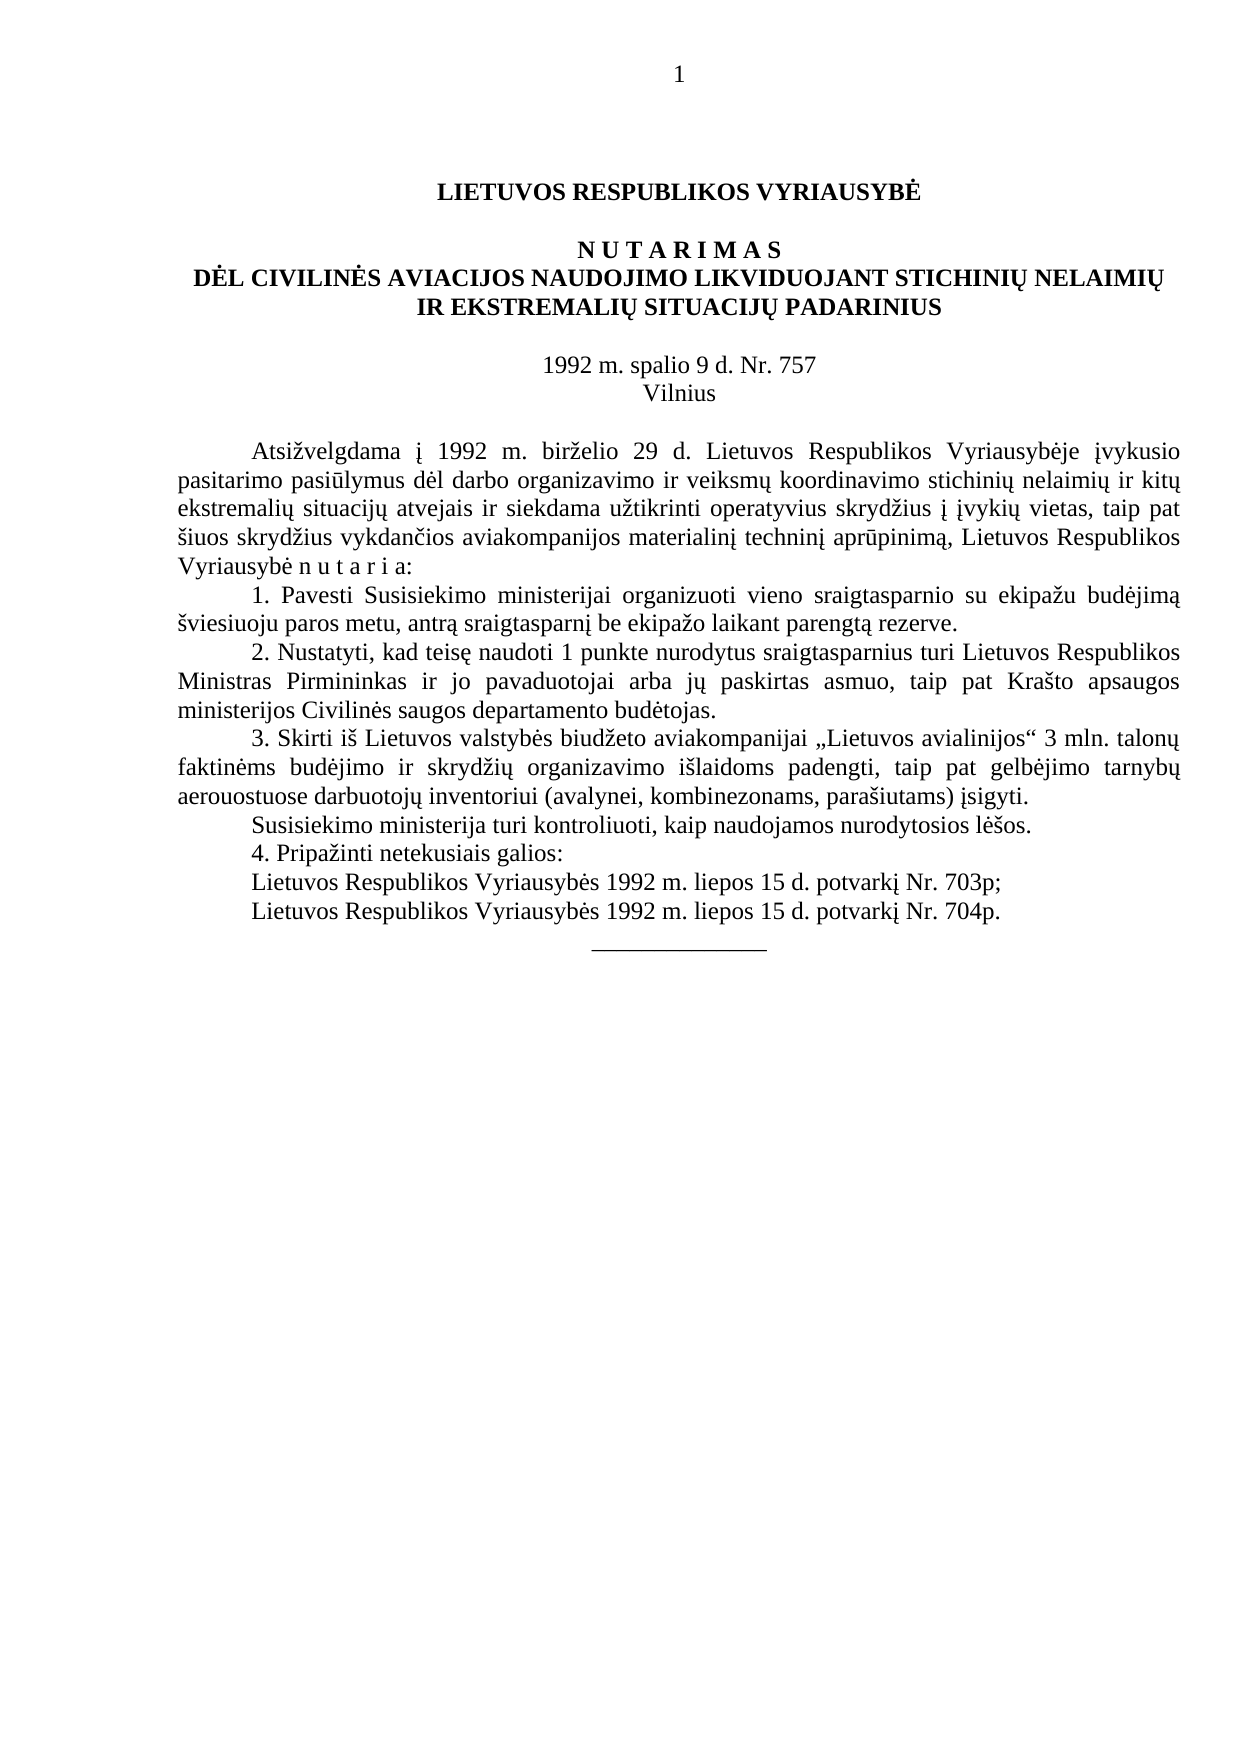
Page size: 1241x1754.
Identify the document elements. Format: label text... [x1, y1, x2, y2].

text Lietuvos Respublikos Vyriausybės 1992 m. liepos 15 d. potvarkį Nr. 703p; [177, 867, 1181, 896]
text Vilnius [177, 378, 1181, 407]
text ______________ [177, 925, 1181, 953]
text DĖL CIVILINĖS AVIACIJOS NAUDOJIMO LIKVIDUOJANT STICHINIŲ NELAIMIŲ IR EKSTREMALIŲ SITUACIJŲ PADARINIUS [177, 263, 1181, 321]
text Atsižvelgdama į 1992 m. birželio 29 d. Lietuvos Respublikos Vyriausybėje įvykusio pasitarimo pasiūlymus dėl darbo organizavimo ir veiksmų koordinavimo stichinių nelaimių ir kitų ekstremalių situacijų atvejais ir siekdama užtikrinti operatyvius skrydžius į įvykių vietas, taip pat šiuos skrydžius vykdančios aviakompanijos materialinį techninį aprūpinimą, Lietuvos Respublikos Vyriausybė nutaria: [177, 436, 1181, 580]
text 2. Nustatyti, kad teisę naudoti 1 punkte nurodytus sraigtasparnius turi Lietuvos Respublikos Ministras Pirmininkas ir jo pavaduotojai arba jų paskirtas asmuo, taip pat Krašto apsaugos ministerijos Civilinės saugos departamento budėtojas. [177, 637, 1181, 723]
text 4. Pripažinti netekusiais galios: [177, 838, 1181, 867]
text 1992 m. spalio 9 d. Nr. 757 [177, 350, 1181, 378]
text Susisiekimo ministerija turi kontroliuoti, kaip naudojamos nurodytosios lėšos. [177, 810, 1181, 838]
text LIETUVOS RESPUBLIKOS VYRIAUSYBĖ [177, 177, 1181, 206]
text Lietuvos Respublikos Vyriausybės 1992 m. liepos 15 d. potvarkį Nr. 704p. [177, 896, 1181, 925]
text 3. Skirti iš Lietuvos valstybės biudžeto aviakompanijai „Lietuvos avialinijos“ 3 mln. talonų faktinėms budėjimo ir skrydžių organizavimo išlaidoms padengti, taip pat gelbėjimo tarnybų aerouostuose darbuotojų inventoriui (avalynei, kombinezonams, parašiutams) įsigyti. [177, 723, 1181, 810]
text 1. Pavesti Susisiekimo ministerijai organizuoti vieno sraigtasparnio su ekipažu budėjimą šviesiuoju paros metu, antrą sraigtasparnį be ekipažo laikant parengtą rezerve. [177, 580, 1181, 637]
text N U T A R I M A S [177, 235, 1181, 263]
